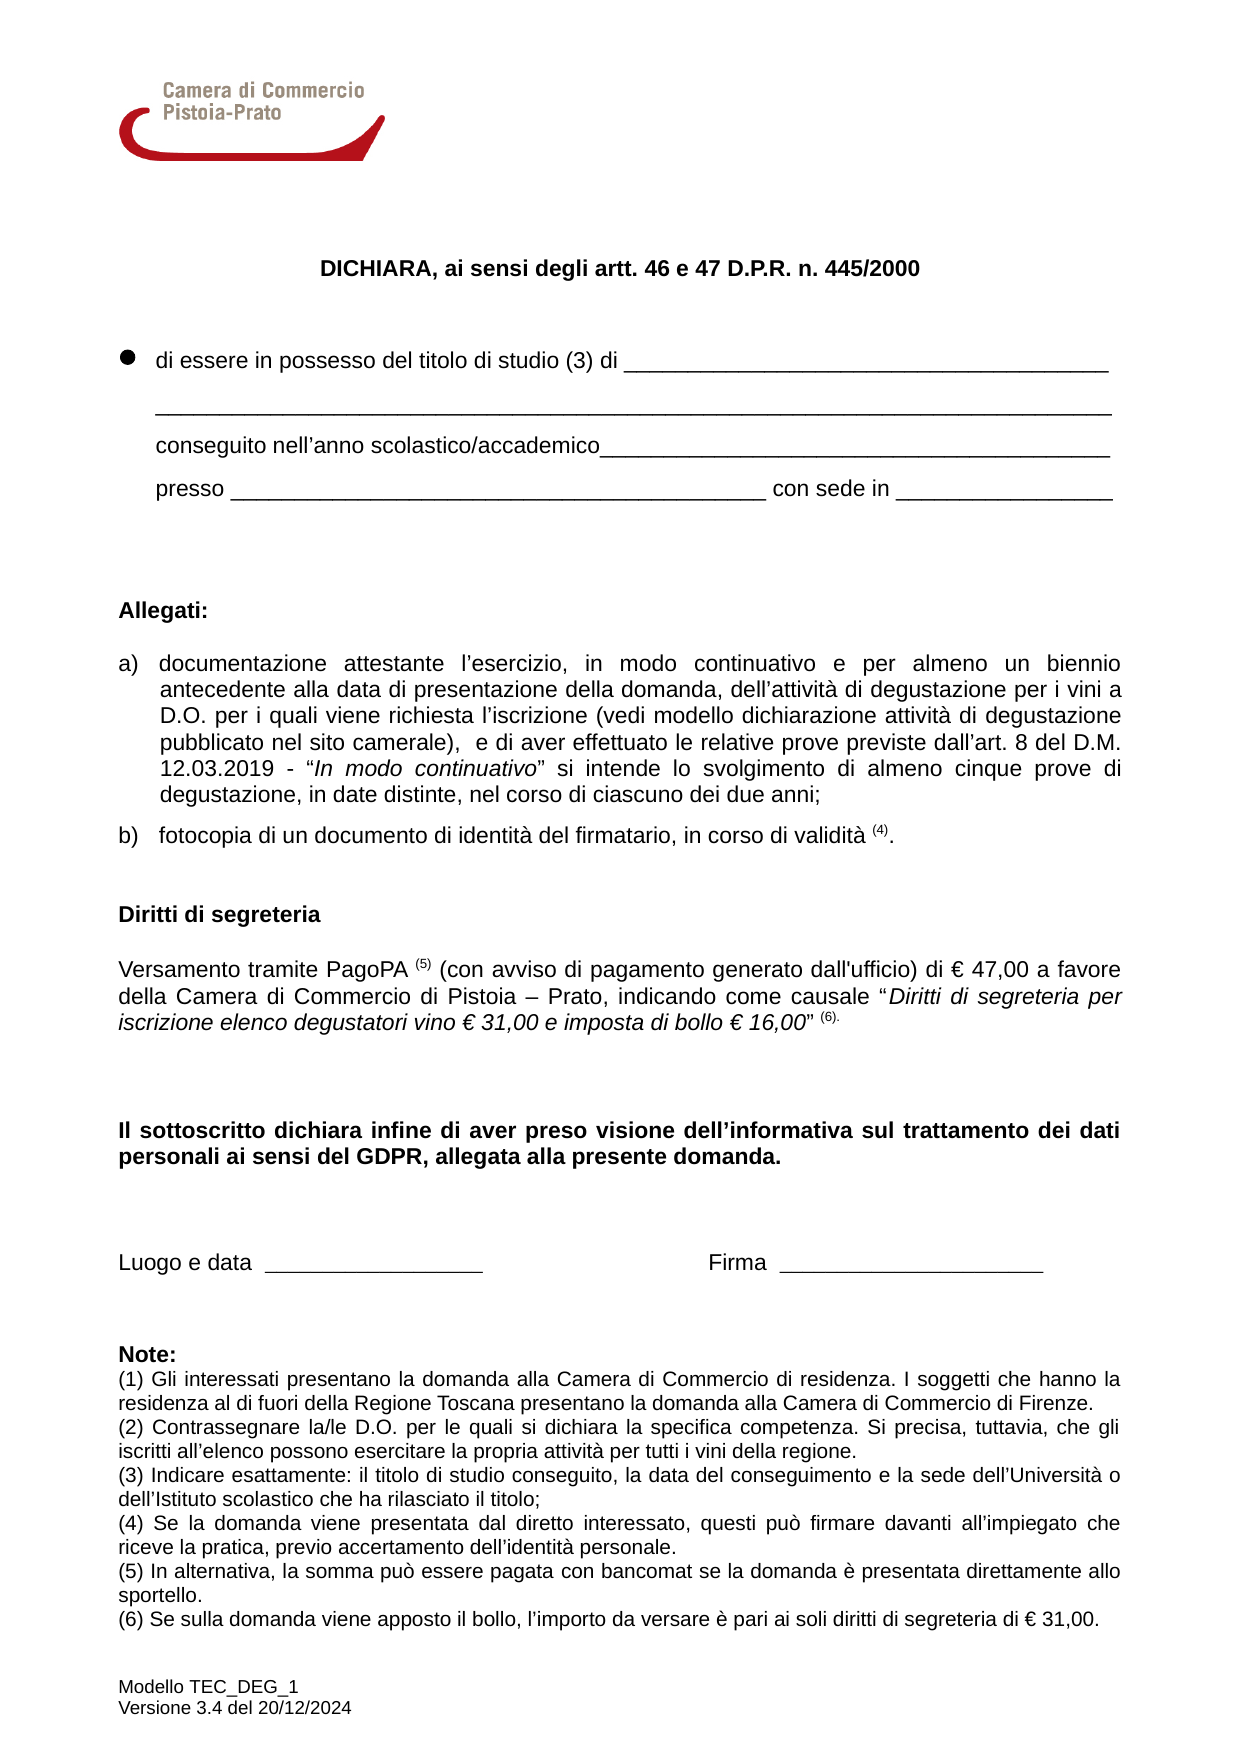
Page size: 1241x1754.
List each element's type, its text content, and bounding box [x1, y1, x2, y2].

text Diritti di segreteria [118, 901, 1122, 927]
text (1) Gli interessati presentano la domanda alla Camera di Commercio di residenza. I soggetti che hanno la residenza al di fuori della Regione Toscana presentano la domanda alla Camera di Commercio di Firenze. [118, 1367, 1122, 1415]
text Allegati: [118, 597, 1122, 623]
list fotocopia di un documento di identità del firmatario, in corso di validità (4). [118, 822, 1122, 848]
list documentazione attestante l’esercizio, in modo continuativo e per almeno un biennio antecedente alla data di presentazione della domanda, dell’attività di degustazione per i vini a D.O. per i quali viene richiesta l’iscrizione (vedi modello dichiarazione attività di degustazione pubblicato nel sito camerale), e di aver effettuato le relative prove previste dall’art. 8 del D.M. 12.03.2019 - “In modo continuativo” si intende lo svolgimento di almeno cinque prove di degustazione, in date distinte, nel corso di ciascuno dei due anni; [118, 649, 1122, 808]
subtitle DICHIARA, ai sensi degli artt. 46 e 47 D.P.R. n. 445/2000 [118, 255, 1122, 282]
text Il sottoscritto dichiara infine di aver preso visione dell’informativa sul trattamento dei dati personali ai sensi del GDPR, allegata alla presente domanda. [118, 1117, 1122, 1169]
table_header di essere in possesso del titolo di studio (3) di ______________________________________ ___________________________________________________________________________ conseguito nell’anno scolastico/accademico________________________________________ presso __________________________________________ con sede in _________________ [148, 335, 1122, 544]
text Versamento tramite PagoPA (5) (con avviso di pagamento generato dall'ufficio) di € 47,00 a favore della Camera di Commercio di Pistoia – Prato, indicando come causale “Diritti di segreteria per iscrizione elenco degustatori vino € 31,00 e imposta di bollo € 16,00” (6). [118, 956, 1122, 1035]
text (6) Se sulla domanda viene apposto il bollo, l’importo da versare è pari ai soli diritti di segreteria di € 31,00. [118, 1607, 1122, 1631]
text (4) Se la domanda viene presentata dal diretto interessato, questi può firmare davanti all’impiegato che riceve la pratica, previo accertamento dell’identità personale. [118, 1511, 1122, 1559]
picture [119, 76, 385, 161]
text Note: [118, 1341, 1122, 1367]
text (3) Indicare esattamente: il titolo di studio conseguito, la data del conseguimento e la sede dell’Università o dell’Istituto scolastico che ha rilasciato il titolo; [118, 1463, 1122, 1511]
text Luogo e data ___________________ Firma _______________________ [118, 1248, 1122, 1275]
table_header  [111, 335, 148, 544]
text (2) Contrassegnare la/le D.O. per le quali si dichiara la specifica competenza. Si precisa, tuttavia, che gli iscritti all’elenco possono esercitare la propria attività per tutti i vini della regione. [118, 1415, 1122, 1463]
text (5) In alternativa, la somma può essere pagata con bancomat se la domanda è presentata direttamente allo sportello. [118, 1559, 1122, 1607]
